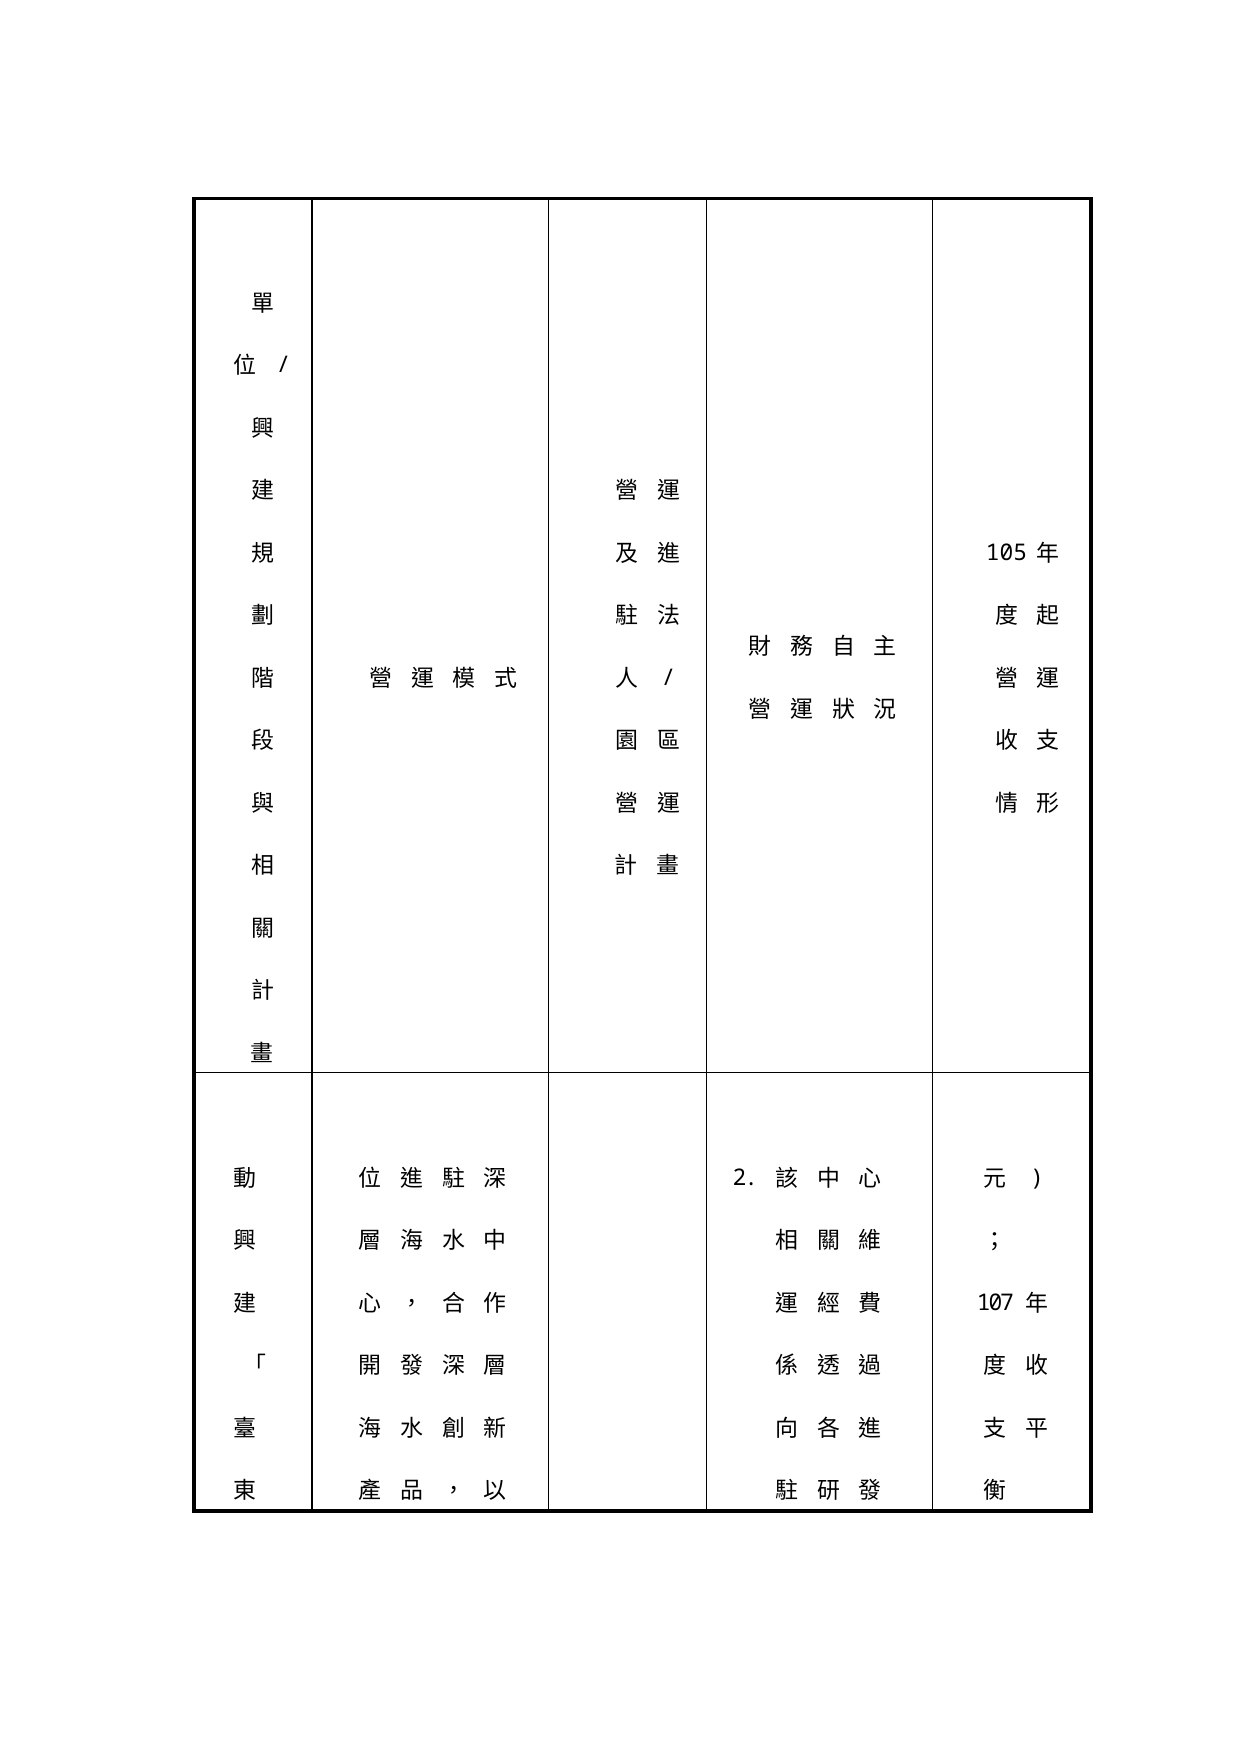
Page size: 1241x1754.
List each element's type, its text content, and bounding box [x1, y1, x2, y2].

table_header 營運及進駐法人/園區營運計畫 [549, 200, 706, 1072]
table_header 105年度起營運收支情形 [933, 200, 1089, 1072]
table_cell [549, 1073, 706, 1509]
table_cell 元)； 107年度收支平衡 [933, 1073, 1089, 1509]
table_cell 2.該中心相關維運經費係透過向各進駐研發 [707, 1073, 932, 1509]
table_header 營運模式 [313, 200, 548, 1072]
table_header 單位/興建規劃階段與相關計畫 [196, 200, 311, 1072]
table_header 財務自主營運狀況 [707, 200, 932, 1072]
table_cell 位進駐深層海水中心，合作開發深層海水創新產品，以 [313, 1073, 548, 1509]
table_cell 動興建「臺東 [196, 1073, 311, 1509]
